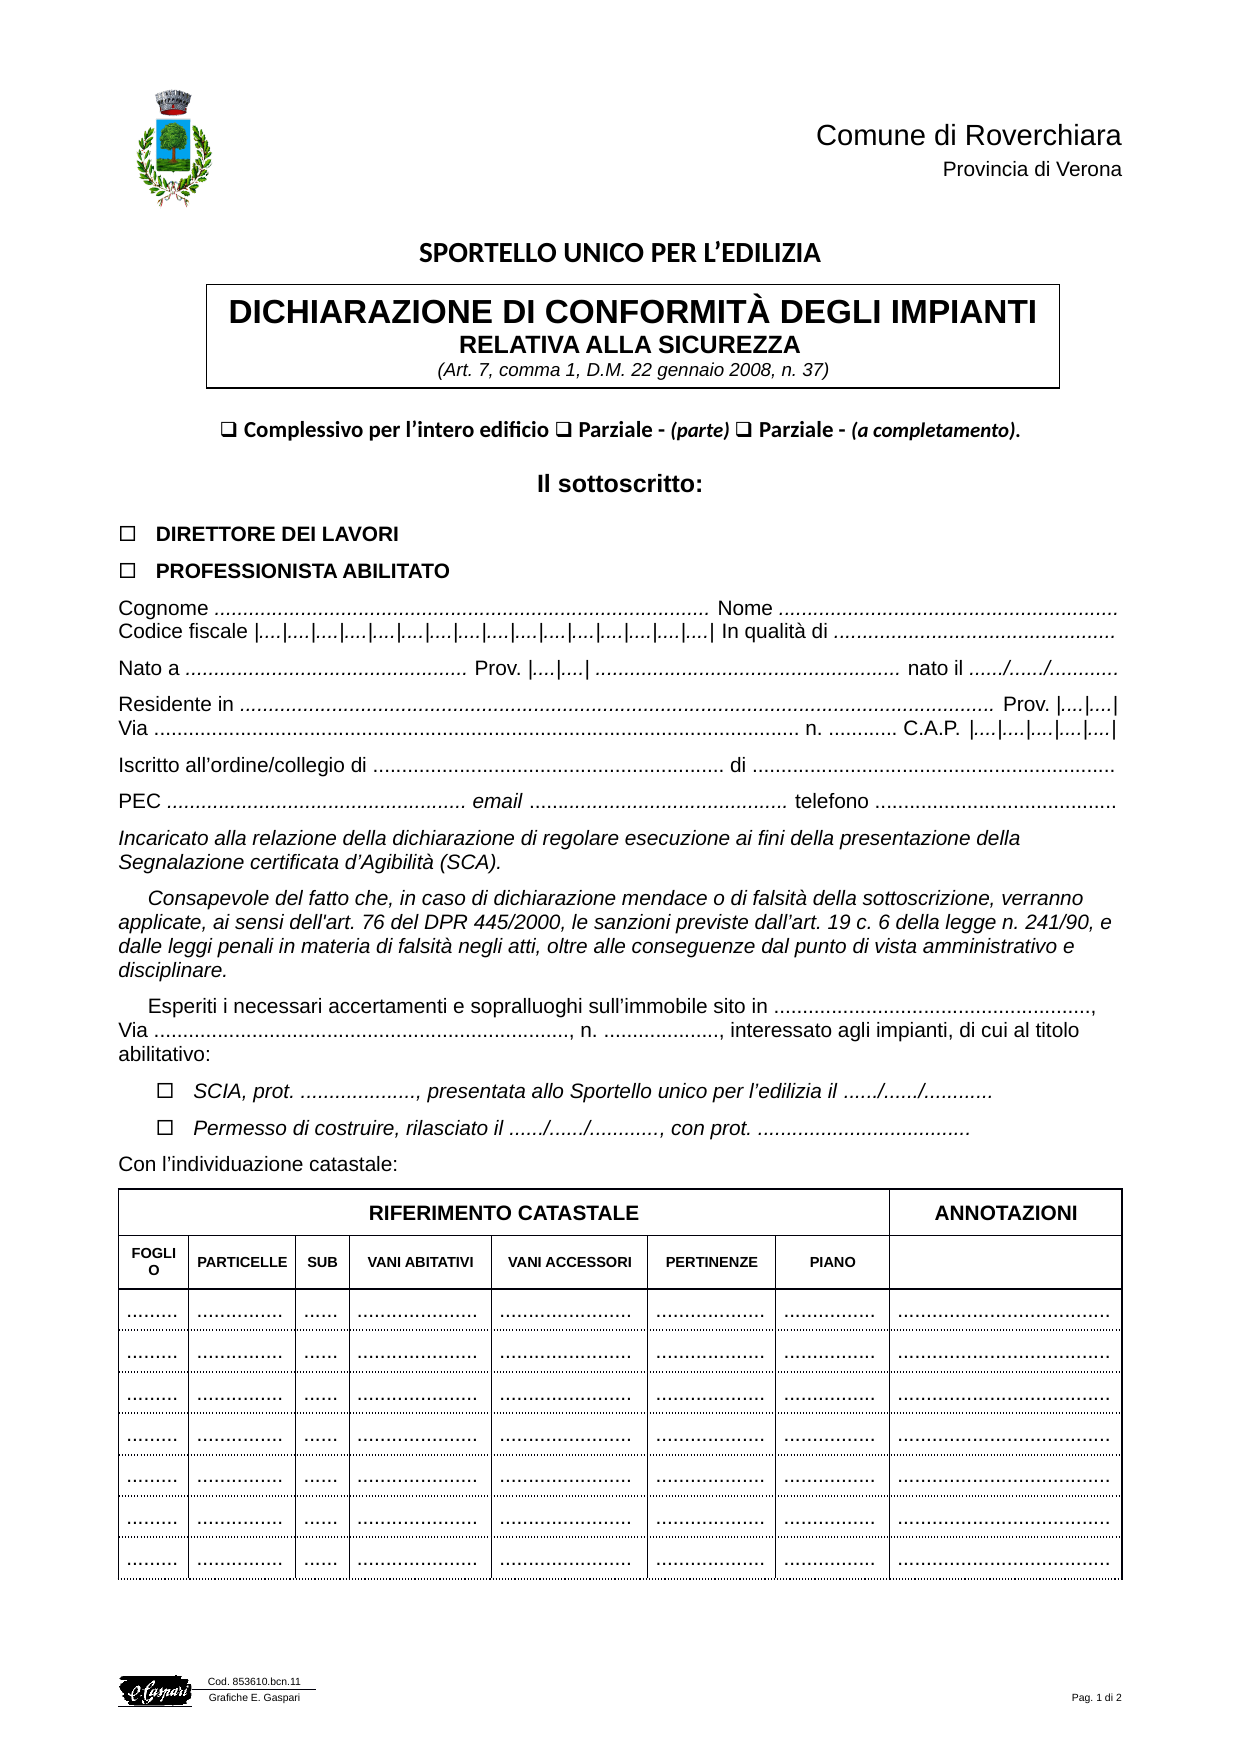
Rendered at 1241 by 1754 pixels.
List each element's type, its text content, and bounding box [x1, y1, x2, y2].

table_cell ..................... [350, 1412, 491, 1453]
table_cell ...... [296, 1454, 349, 1495]
table_cell ................... [648, 1495, 775, 1536]
table_cell VANI ACCESSORI [492, 1236, 647, 1288]
list Permesso di costruire, rilasciato il ....../....../............, con prot. ..................................... [156, 1115, 1122, 1139]
table_cell ..................................... [890, 1454, 1121, 1495]
table_cell ................... [648, 1329, 775, 1371]
table_cell ....................... [492, 1495, 647, 1536]
table_cell SUB [296, 1236, 349, 1288]
table_cell ...... [296, 1495, 349, 1536]
table_cell ................ [776, 1290, 889, 1329]
table_cell ......... [119, 1290, 188, 1329]
table_cell ..................... [350, 1454, 491, 1495]
table_cell ...... [296, 1536, 349, 1577]
table_cell ..................................... [890, 1290, 1121, 1329]
table_cell ...... [296, 1371, 349, 1412]
table_cell ............... [189, 1412, 295, 1453]
table_cell ............... [189, 1371, 295, 1412]
table_cell ......... [119, 1371, 188, 1412]
table_cell ............... [189, 1329, 295, 1371]
text Comune di Roverchiara [224, 118, 1122, 152]
table_cell ................ [776, 1412, 889, 1453]
table_cell ..................................... [890, 1495, 1121, 1536]
table_header ANNOTAZIONI [890, 1190, 1121, 1235]
table_cell ....................... [492, 1329, 647, 1371]
table_cell ................ [776, 1495, 889, 1536]
table_cell [890, 1236, 1121, 1288]
table_cell ......... [119, 1536, 188, 1577]
table_cell ..................... [350, 1536, 491, 1577]
subtitle SPORTELLO UNICO PER L’EDILIZIA [118, 234, 1122, 270]
text Nato a ................................................. Prov. |....|....| ..................................................... nato il ....../....../............ [118, 656, 1122, 680]
text Residente in ................................................................................................................................... Prov. |....|....| Via ................................................................................................................ n. ............ C.A.P. |....|....|....|....|....| [118, 692, 1122, 740]
table_cell ......... [119, 1495, 188, 1536]
text Incaricato alla relazione della dichiarazione di regolare esecuzione ai fini della presentazione della Segnalazione certificata d’Agibilità (SCA). [118, 826, 1122, 873]
table_cell ............... [189, 1454, 295, 1495]
text Iscritto all’ordine/collegio di ............................................................. di ............................................................... [118, 753, 1122, 777]
text Cognome ...................................................................................... Nome ........................................................... Codice fiscale |....|....|....|....|....|....|....|....|....|....|....|....|....|....|....|....| In qualità di ................................................. [118, 595, 1122, 643]
text PEC .................................................... email ............................................. telefono .......................................... [118, 789, 1122, 813]
table_cell ..................... [350, 1290, 491, 1329]
table_cell ..................... [350, 1371, 491, 1412]
table_cell PIANO [776, 1236, 889, 1288]
table_cell ................ [776, 1371, 889, 1412]
text  Complessivo per l’intero edificio  Parziale - (parte)  Parziale - (a completamento). [118, 416, 1122, 443]
table_cell ..................................... [890, 1371, 1121, 1412]
table_cell ............... [189, 1290, 295, 1329]
table_cell ..................... [350, 1329, 491, 1371]
text Il sottoscritto: [118, 468, 1122, 497]
table_cell FOGLIO [119, 1236, 188, 1288]
list PROFESSIONISTA ABILITATO [118, 559, 1122, 583]
table_cell ............... [189, 1536, 295, 1577]
table_header RIFERIMENTO CATASTALE [119, 1190, 889, 1235]
text Consapevole del fatto che, in caso di dichiarazione mendace o di falsità della sottoscrizione, verranno applicate, ai sensi dell'art. 76 del DPR 445/2000, le sanzioni previste dall’art. 19 c. 6 della legge n. 241/90, e dalle leggi penali in materia di falsità negli atti, oltre alle conseguenze dal punto di vista amministrativo e disciplinare. [118, 886, 1122, 982]
table_cell ............... [189, 1495, 295, 1536]
table_cell ...... [296, 1290, 349, 1329]
text Provincia di Verona [224, 157, 1122, 181]
table_cell ................... [648, 1536, 775, 1577]
table_cell ....................... [492, 1412, 647, 1453]
table_cell ..................... [350, 1495, 491, 1536]
table_cell ................... [648, 1371, 775, 1412]
table_cell ...... [296, 1329, 349, 1371]
table_cell ................ [776, 1536, 889, 1577]
table_cell ................ [776, 1454, 889, 1495]
table_cell ..................................... [890, 1329, 1121, 1371]
table_cell ..................................... [890, 1412, 1121, 1453]
table_cell PERTINENZE [648, 1236, 775, 1288]
table_cell ................... [648, 1290, 775, 1329]
table_cell ....................... [492, 1454, 647, 1495]
table_cell ................ [776, 1329, 889, 1371]
table_cell ......... [119, 1454, 188, 1495]
table_cell ................... [648, 1412, 775, 1453]
picture [118, 1674, 192, 1706]
table_cell ...... [296, 1412, 349, 1453]
table_cell ......... [119, 1412, 188, 1453]
table_cell ....................... [492, 1371, 647, 1412]
picture [122, 87, 224, 219]
table_cell ....................... [492, 1536, 647, 1577]
table_cell ................... [648, 1454, 775, 1495]
table_cell PARTICELLE [189, 1236, 295, 1288]
list DIRETTORE DEI LAVORI [118, 522, 1122, 546]
table_cell ......... [119, 1329, 188, 1371]
text Esperiti i necessari accertamenti e sopralluoghi sull’immobile sito in ......................................................., Via ........................................................................, n. ...................., interessato agli impianti, di cui al titolo abilitativo: [118, 994, 1122, 1066]
text Con l’individuazione catastale: [118, 1152, 1122, 1176]
list SCIA, prot. ...................., presentata allo Sportello unico per l’edilizia il ....../....../............ [156, 1079, 1122, 1103]
table_cell ....................... [492, 1290, 647, 1329]
table_cell ..................................... [890, 1536, 1121, 1577]
table_cell VANI ABITATIVI [350, 1236, 491, 1288]
